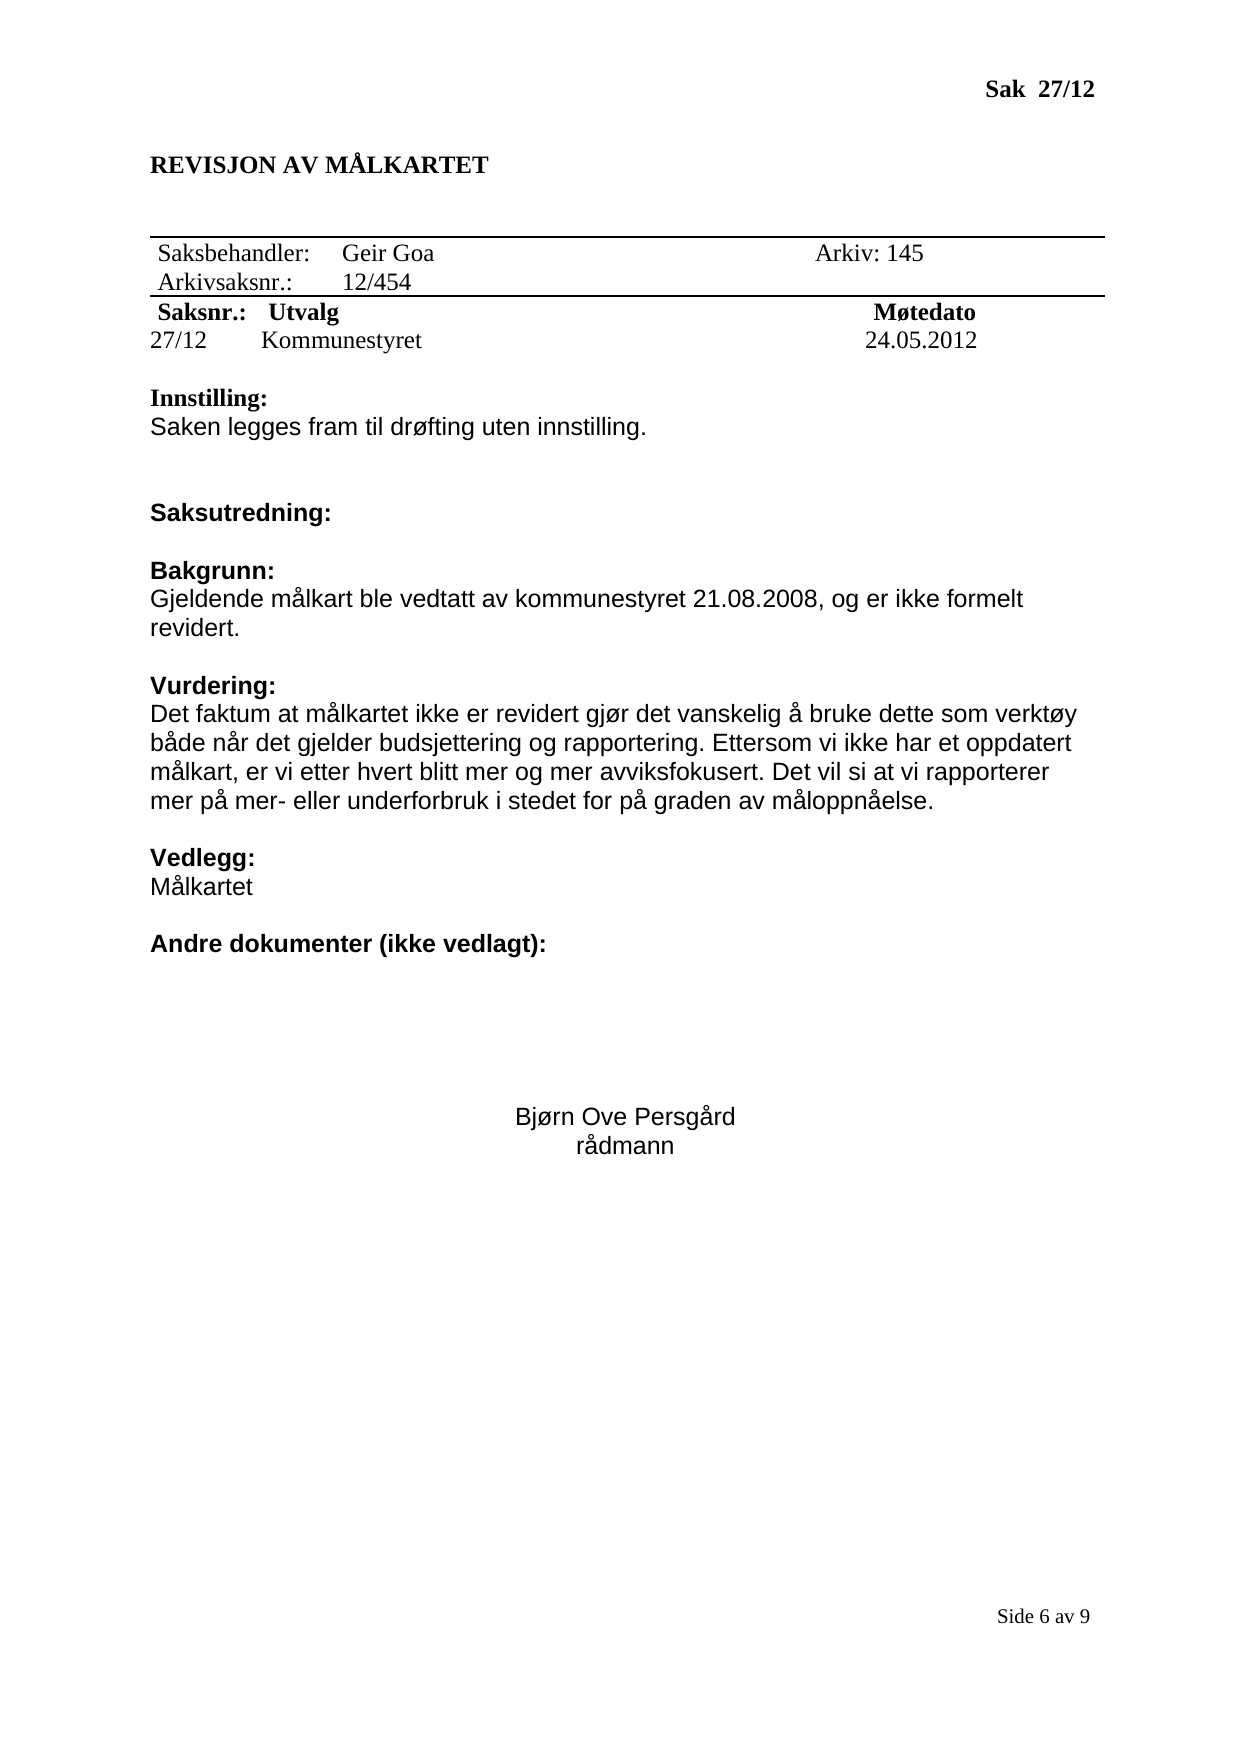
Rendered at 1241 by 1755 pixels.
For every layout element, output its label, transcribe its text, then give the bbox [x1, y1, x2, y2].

table_cell Møtedato [866, 295, 1115, 326]
text Målkartet [150, 872, 1100, 901]
table_header [1105, 236, 1115, 267]
table_cell Arkivsaksnr.: [150, 267, 334, 295]
table_cell [808, 267, 1104, 295]
text Vurdering: [150, 671, 1100, 699]
text rådmann [150, 1131, 1100, 1159]
text Bakgrunn: [150, 556, 1100, 584]
table_cell [1105, 267, 1115, 295]
text 27/12 Kommunestyret 24.05.2012 [150, 326, 1100, 354]
text Andre dokumenter (ikke vedlagt): [150, 929, 1100, 958]
text Gjeldende målkart ble vedtatt av kommunestyret 21.08.2008, og er ikke formelt revidert. [150, 584, 1100, 642]
text REVISJON AV MÅLKARTET [150, 150, 1100, 179]
text Det faktum at målkartet ikke er revidert gjør det vanskelig å bruke dette som verktøy både når det gjelder budsjettering og rapportering. Ettersom vi ikke har et oppdatert målkart, er vi etter hvert blitt mer og mer avviksfokusert. Det vil si at vi rapporterer mer på mer- eller underforbruk i stedet for på graden av måloppnåelse. [150, 699, 1100, 814]
table_header Geir Goa [335, 238, 807, 267]
text Saksutredning: [150, 498, 1100, 527]
text Bjørn Ove Persgård [150, 1102, 1100, 1131]
table_cell 12/454 [335, 267, 576, 295]
table_header Saksbehandler: [150, 238, 334, 267]
text Saken legges fram til drøfting uten innstilling. [150, 412, 1100, 441]
table_cell Utvalg [261, 297, 866, 326]
table_header Arkiv: 145 [808, 238, 1104, 267]
table_cell [576, 267, 807, 295]
text Innstilling: [150, 383, 1100, 412]
text Vedlegg: [150, 843, 1100, 872]
table_cell Saksnr.: [150, 297, 261, 326]
